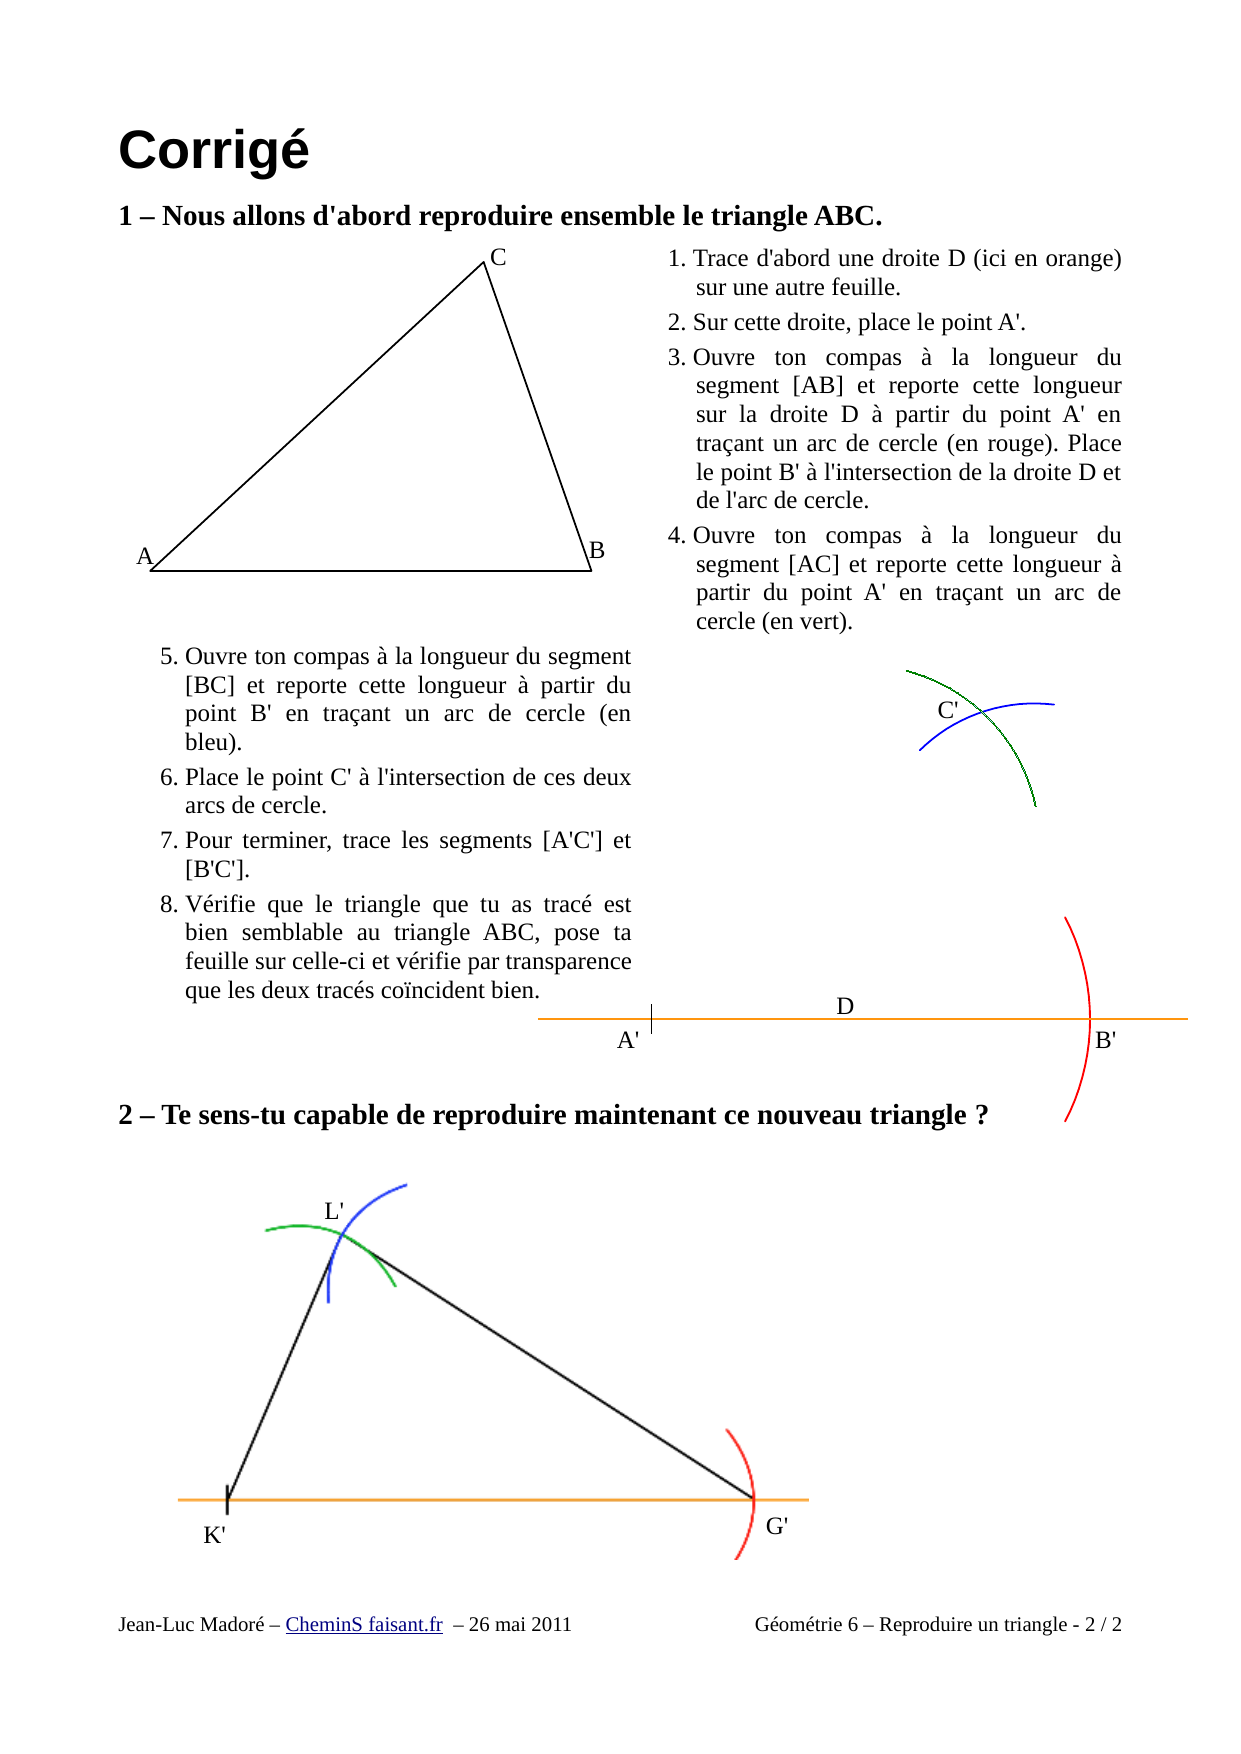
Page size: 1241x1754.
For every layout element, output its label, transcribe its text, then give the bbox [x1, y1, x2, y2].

picture [177, 1168, 809, 1560]
list Trace d'abord une droite D (ici en orange) sur une autre feuille. [668, 243, 1122, 301]
text 2 – Te sens-tu capable de reproduire maintenant ce nouveau triangle ? [118, 1097, 1122, 1130]
list Vérifie que le triangle que tu as tracé est bien semblable au triangle ABC, pose ta feuille sur celle-ci et vérifie par transparence que les deux tracés coïncident bien. [160, 889, 632, 1004]
text 1 – Nous allons d'abord reproduire ensemble le triangle ABC. [118, 198, 1122, 232]
list A [136, 541, 172, 570]
text L' [324, 1196, 347, 1225]
list A' [617, 1025, 645, 1054]
list Place le point C' à l'intersection de ces deux arcs de cercle. [160, 762, 632, 819]
list B [588, 536, 614, 564]
text K' [203, 1520, 226, 1548]
list Pour terminer, trace les segments [A'C'] et [B'C']. [160, 825, 632, 883]
list Ouvre ton compas à la longueur du segment [AB] et reporte cette longueur sur la droite D à partir du point A' en traçant un arc de cercle (en rouge). Place le point B' à l'intersection de la droite D et de l'arc de cercle. [668, 342, 1122, 514]
text G' [766, 1511, 788, 1540]
list C [490, 242, 515, 271]
list B' [1095, 1025, 1123, 1054]
list Ouvre ton compas à la longueur du segment [AC] et reporte cette longueur à partir du point A' en traçant un arc de cercle (en vert). [668, 520, 1122, 635]
list C' [937, 695, 965, 724]
list D [836, 991, 864, 1018]
text Corrigé [118, 118, 1122, 180]
list Sur cette droite, place le point A'. [668, 307, 1122, 336]
list Ouvre ton compas à la longueur du segment [BC] et reporte cette longueur à partir du point B' en traçant un arc de cercle (en bleu). [160, 641, 632, 756]
